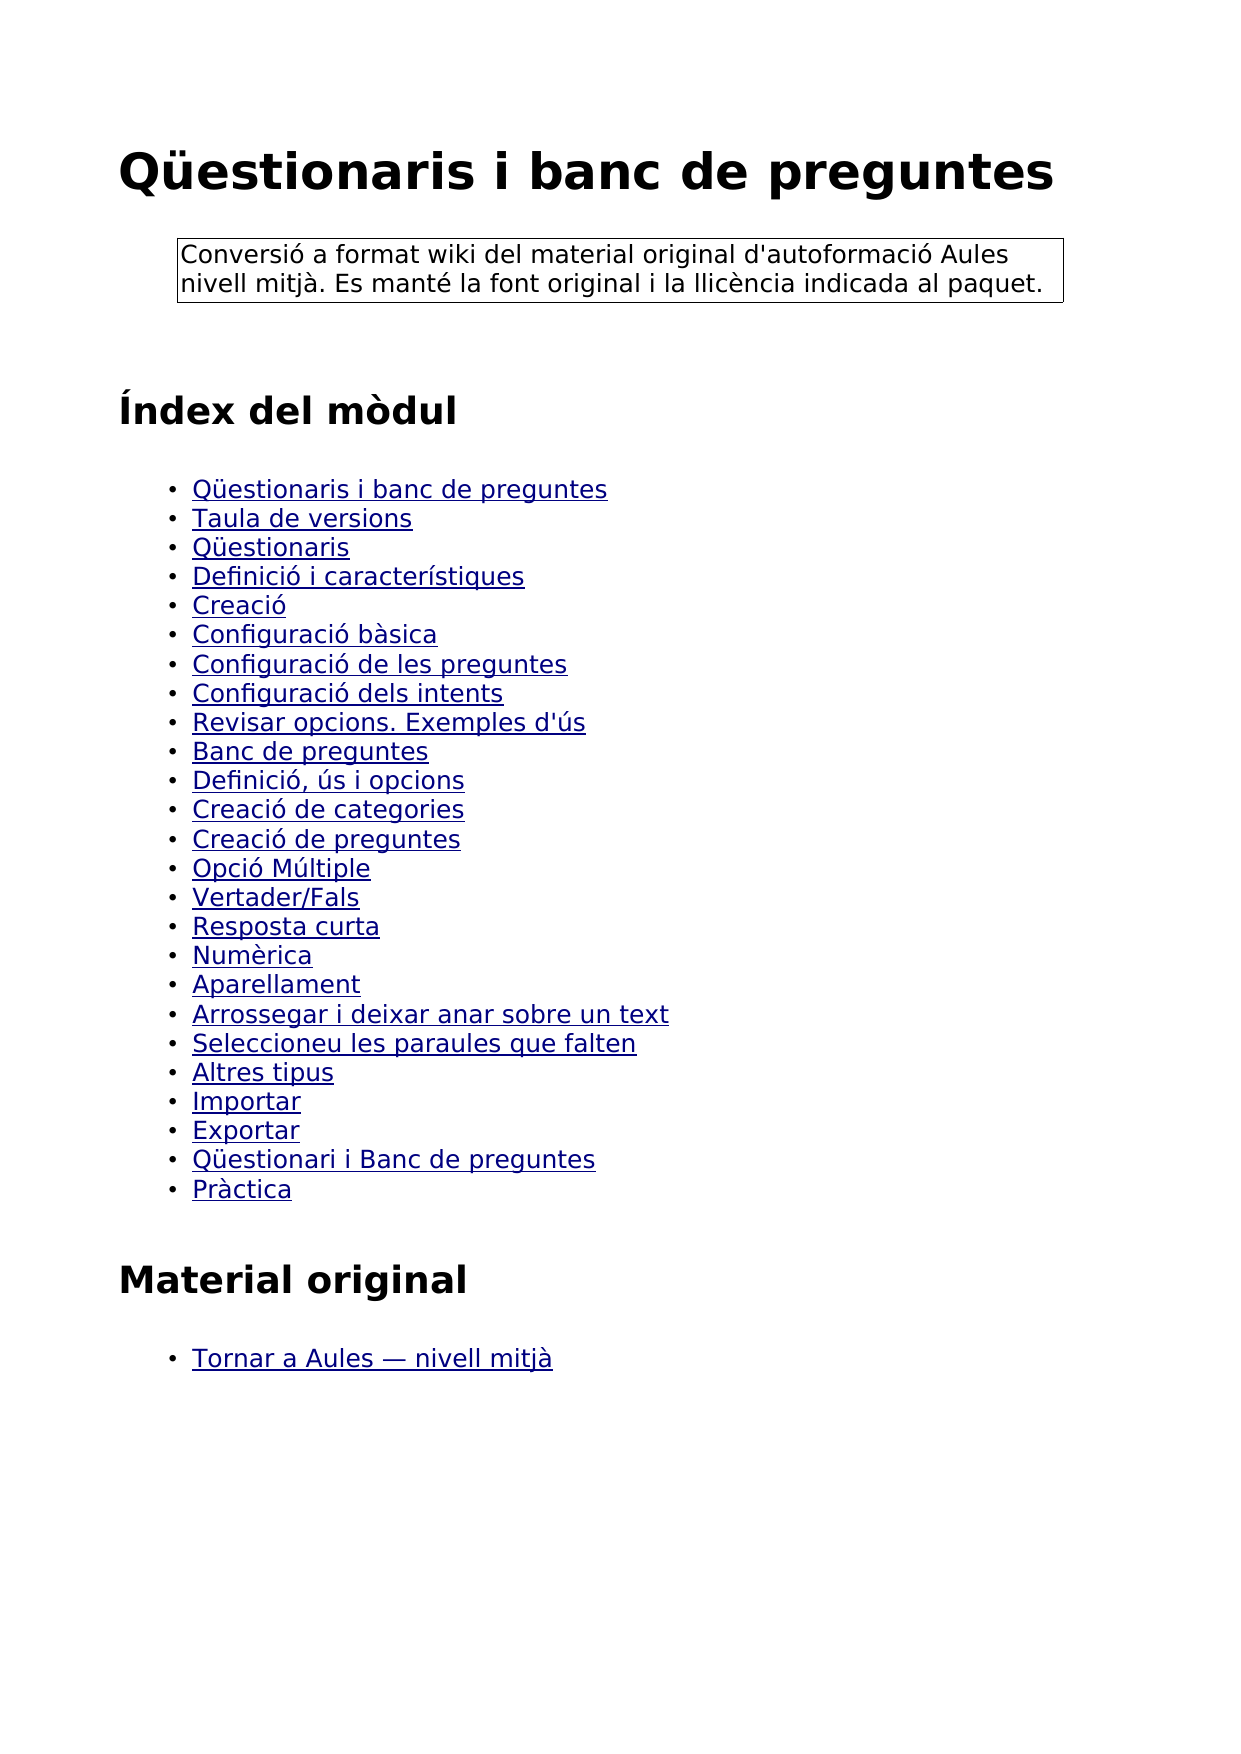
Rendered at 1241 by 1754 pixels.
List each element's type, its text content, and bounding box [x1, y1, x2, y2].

list Creació [177, 592, 1122, 621]
list Vertader/Fals [177, 883, 1122, 912]
list Exportar [177, 1117, 1122, 1146]
list Qüestionaris i banc de preguntes [177, 475, 1122, 504]
list Qüestionaris [177, 533, 1122, 562]
list Arrossegar i deixar anar sobre un text [177, 1000, 1122, 1029]
list Definició, ús i opcions [177, 767, 1122, 796]
subtitle Índex del mòdul [118, 389, 1122, 433]
list Qüestionari i Banc de preguntes [177, 1146, 1122, 1175]
list Definició i característiques [177, 562, 1122, 592]
list Seleccioneu les paraules que falten [177, 1029, 1122, 1058]
list Configuració bàsica [177, 621, 1122, 650]
list Configuració dels intents [177, 679, 1122, 708]
list Numèrica [177, 942, 1122, 971]
table_header Conversió a format wiki del material original d'autoformació Aules nivell mitjà. Es manté la font original i la llicència indicada al paquet. [178, 239, 1063, 302]
list Banc de preguntes [177, 737, 1122, 767]
list Importar [177, 1087, 1122, 1117]
list Tornar a Aules — nivell mitjà [177, 1344, 1122, 1373]
list Revisar opcions. Exemples d'ús [177, 708, 1122, 737]
list Resposta curta [177, 912, 1122, 942]
list Pràctica [177, 1175, 1122, 1204]
list Altres tipus [177, 1058, 1122, 1087]
list Creació de categories [177, 796, 1122, 825]
list Taula de versions [177, 504, 1122, 533]
subtitle Qüestionaris i banc de preguntes [118, 143, 1122, 201]
list Creació de preguntes [177, 825, 1122, 854]
list Opció Múltiple [177, 854, 1122, 883]
subtitle Material original [118, 1258, 1122, 1302]
list Configuració de les preguntes [177, 650, 1122, 679]
list Aparellament [177, 971, 1122, 1000]
